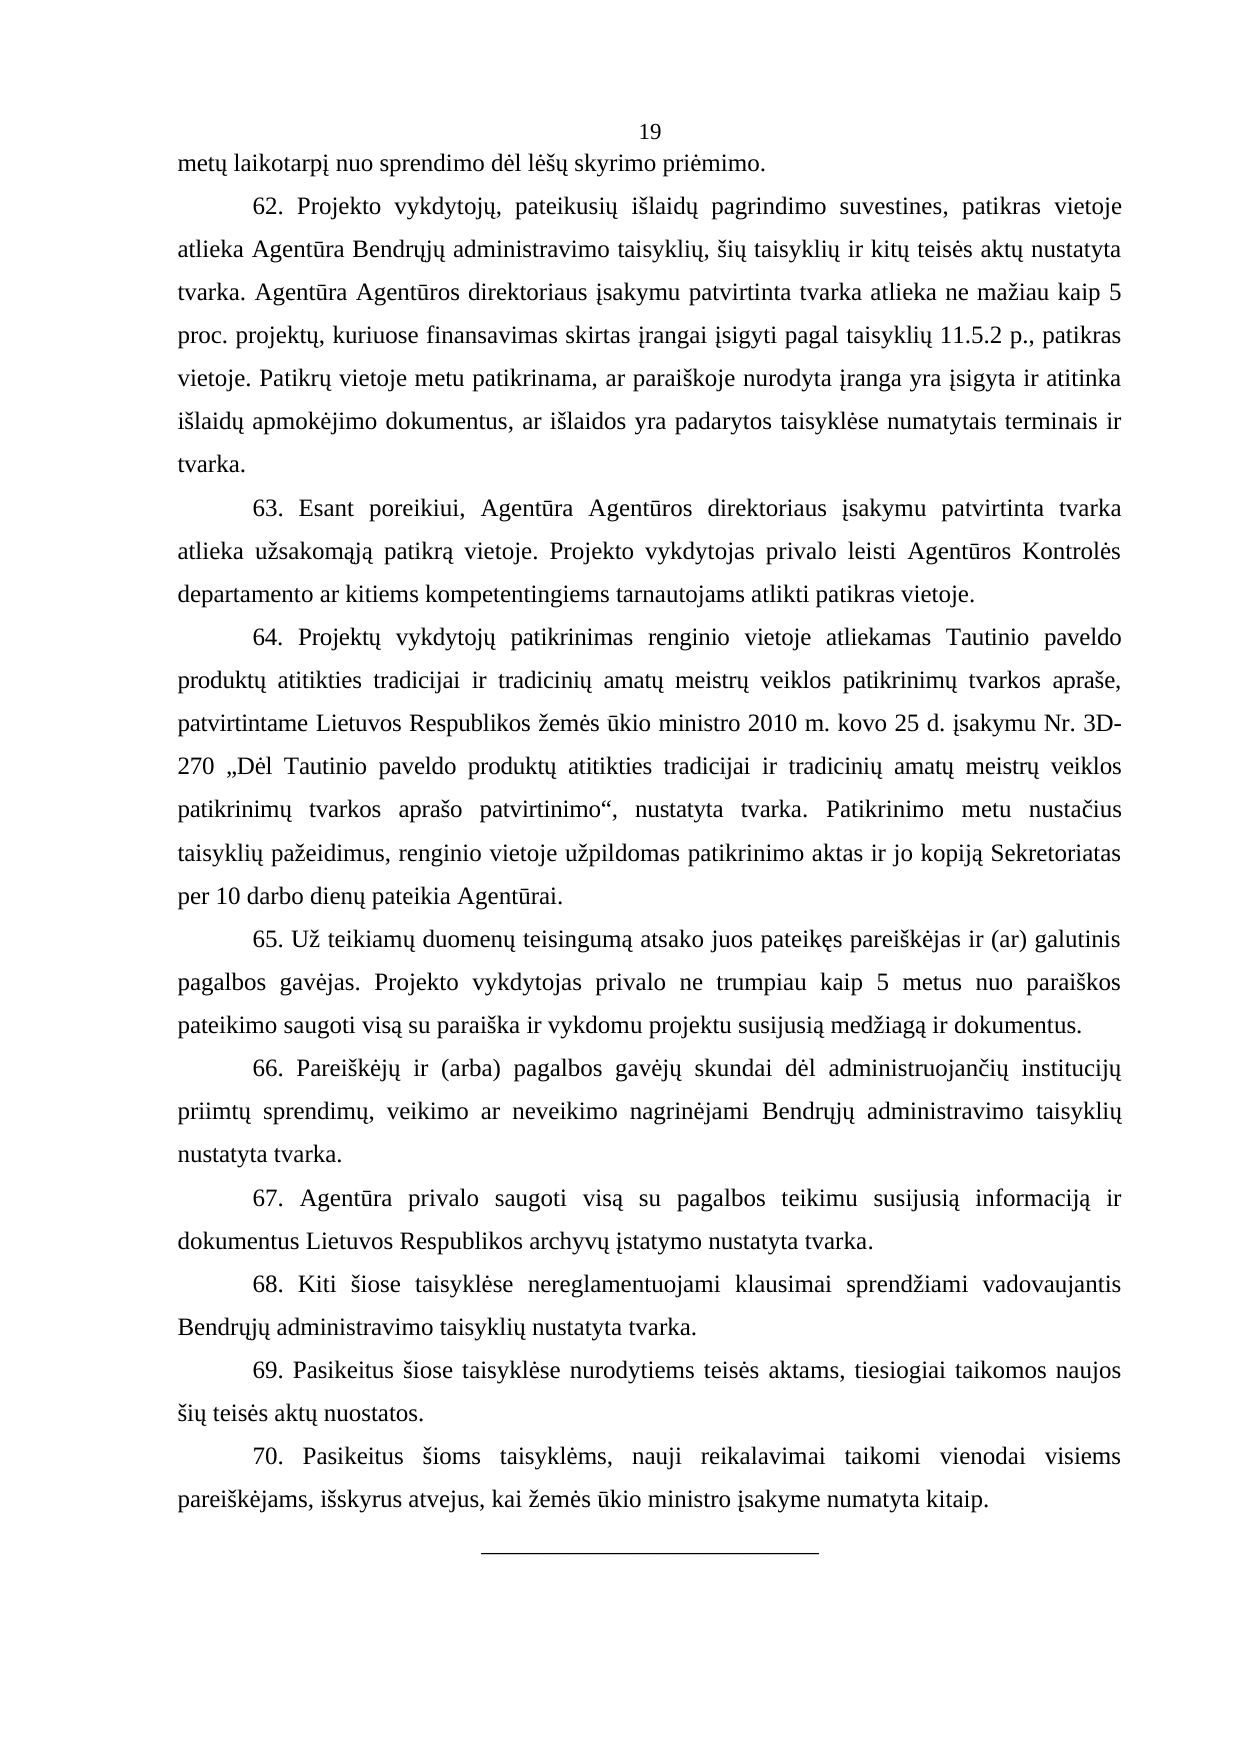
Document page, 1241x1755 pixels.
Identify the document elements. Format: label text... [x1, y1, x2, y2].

text metų laikotarpį nuo sprendimo dėl lėšų skyrimo priėmimo. [177, 148, 1122, 176]
text 65. Už teikiamų duomenų teisingumą atsako juos pateikęs pareiškėjas ir (ar) galutinis pagalbos gavėjas. Projekto vykdytojas privalo ne trumpiau kaip 5 metus nuo paraiškos pateikimo saugoti visą su paraiška ir vykdomu projektu susijusią medžiagą ir dokumentus. [177, 924, 1122, 1039]
text 66. Pareiškėjų ir (arba) pagalbos gavėjų skundai dėl administruojančių institucijų priimtų sprendimų, veikimo ar neveikimo nagrinėjami Bendrųjų administravimo taisyklių nustatyta tvarka. [177, 1053, 1122, 1168]
text 63. Esant poreikiui, Agentūra Agentūros direktoriaus įsakymu patvirtinta tvarka atlieka užsakomąją patikrą vietoje. Projekto vykdytojas privalo leisti Agentūros Kontrolės departamento ar kitiems kompetentingiems tarnautojams atlikti patikras vietoje. [177, 493, 1122, 608]
text 69. Pasikeitus šiose taisyklėse nurodytiems teisės aktams, tiesiogiai taikomos naujos šių teisės aktų nuostatos. [177, 1355, 1122, 1427]
text 62. Projekto vykdytojų, pateikusių išlaidų pagrindimo suvestines, patikras vietoje atlieka Agentūra Bendrųjų administravimo taisyklių, šių taisyklių ir kitų teisės aktų nustatyta tvarka. Agentūra Agentūros direktoriaus įsakymu patvirtinta tvarka atlieka ne mažiau kaip 5 proc. projektų, kuriuose finansavimas skirtas įrangai įsigyti pagal taisyklių 11.5.2 p., patikras vietoje. Patikrų vietoje metu patikrinama, ar paraiškoje nurodyta įranga yra įsigyta ir atitinka išlaidų apmokėjimo dokumentus, ar išlaidos yra padarytos taisyklėse numatytais terminais ir tvarka. [177, 191, 1122, 478]
text 67. Agentūra privalo saugoti visą su pagalbos teikimu susijusią informaciją ir dokumentus Lietuvos Respublikos archyvų įstatymo nustatyta tvarka. [177, 1183, 1122, 1254]
text 70. Pasikeitus šioms taisyklėms, nauji reikalavimai taikomi vienodai visiems pareiškėjams, išskyrus atvejus, kai žemės ūkio ministro įsakyme numatyta kitaip. [177, 1441, 1122, 1513]
text ___________________________ [177, 1528, 1122, 1556]
text 68. Kiti šiose taisyklėse nereglamentuojami klausimai sprendžiami vadovaujantis Bendrųjų administravimo taisyklių nustatyta tvarka. [177, 1269, 1122, 1341]
text 64. Projektų vykdytojų patikrinimas renginio vietoje atliekamas Tautinio paveldo produktų atitikties tradicijai ir tradicinių amatų meistrų veiklos patikrinimų tvarkos apraše, patvirtintame Lietuvos Respublikos žemės ūkio ministro 2010 m. kovo 25 d. įsakymu Nr. 3D-270 „Dėl Tautinio paveldo produktų atitikties tradicijai ir tradicinių amatų meistrų veiklos patikrinimų tvarkos aprašo patvirtinimo“, nustatyta tvarka. Patikrinimo metu nustačius taisyklių pažeidimus, renginio vietoje užpildomas patikrinimo aktas ir jo kopiją Sekretoriatas per 10 darbo dienų pateikia Agentūrai. [177, 622, 1122, 909]
